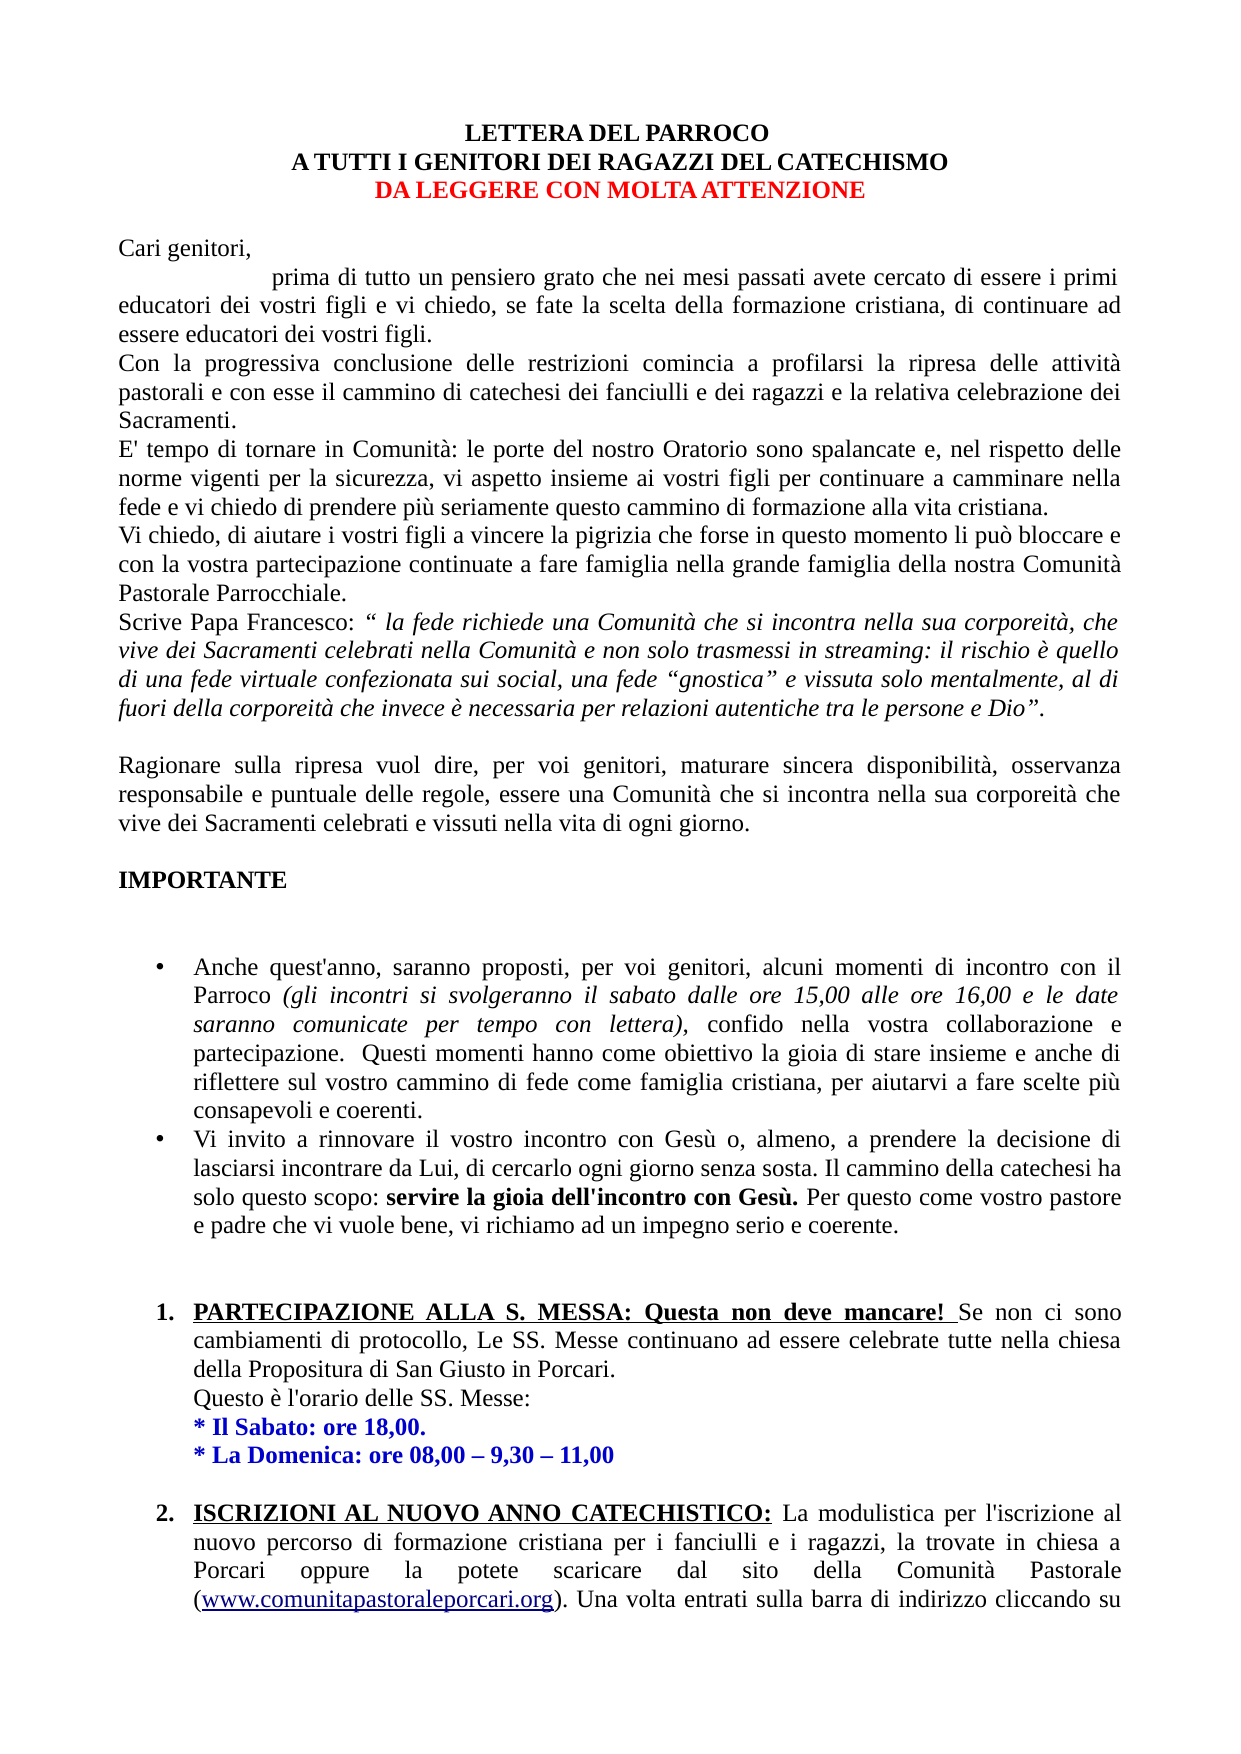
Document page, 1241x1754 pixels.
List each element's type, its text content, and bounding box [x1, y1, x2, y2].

list Anche quest'anno, saranno proposti, per voi genitori, alcuni momenti di incontro con il Parroco (gli incontri si svolgeranno il sabato dalle ore 15,00 alle ore 16,00 e le date saranno comunicate per tempo con lettera), confido nella vostra collaborazione e partecipazione. Questi momenti hanno come obiettivo la gioia di stare insieme e anche di riflettere sul vostro cammino di fede come famiglia cristiana, per aiutarvi a fare scelte più consapevoli e coerenti. [156, 952, 1122, 1124]
text A TUTTI I GENITORI DEI RAGAZZI DEL CATECHISMO [118, 147, 1122, 176]
text LETTERA DEL PARROCO [118, 118, 1122, 147]
list ISCRIZIONI AL NUOVO ANNO CATECHISTICO: La modulistica per l'iscrizione al nuovo percorso di formazione cristiana per i fanciulli e i ragazzi, la trovate in chiesa a Porcari oppure la potete scaricare dal sito della Comunità Pastorale (www.comunitapastoraleporcari.org). Una volta entrati sulla barra di indirizzo cliccando su [156, 1498, 1122, 1613]
list Vi invito a rinnovare il vostro incontro con Gesù o, almeno, a prendere la decisione di lasciarsi incontrare da Lui, di cercarlo ogni giorno senza sosta. Il cammino della catechesi ha solo questo scopo: servire la gioia dell'incontro con Gesù. Per questo come vostro pastore e padre che vi vuole bene, vi richiamo ad un impegno serio e coerente. [156, 1124, 1122, 1239]
text Vi chiedo, di aiutare i vostri figli a vincere la pigrizia che forse in questo momento li può bloccare e con la vostra partecipazione continuate a fare famiglia nella grande famiglia della nostra Comunità Pastorale Parrocchiale. [118, 521, 1122, 607]
text E' tempo di tornare in Comunità: le porte del nostro Oratorio sono spalancate e, nel rispetto delle norme vigenti per la sicurezza, vi aspetto insieme ai vostri figli per continuare a camminare nella fede e vi chiedo di prendere più seriamente questo cammino di formazione alla vita cristiana. [118, 434, 1122, 521]
text Scrive Papa Francesco: “ la fede richiede una Comunità che si incontra nella sua corporeità, che vive dei Sacramenti celebrati nella Comunità e non solo trasmessi in streaming: il rischio è quello di una fede virtuale confezionata sui social, una fede “gnostica” e vissuta solo mentalmente, al di fuori della corporeità che invece è necessaria per relazioni autentiche tra le persone e Dio”. [118, 607, 1122, 722]
text DA LEGGERE CON MOLTA ATTENZIONE [118, 176, 1122, 204]
list PARTECIPAZIONE ALLA S. MESSA: Questa non deve mancare! Se non ci sono cambiamenti di protocollo, Le SS. Messe continuano ad essere celebrate tutte nella chiesa della Propositura di San Giusto in Porcari. [156, 1297, 1122, 1383]
text Cari genitori, [118, 233, 1122, 262]
list Questo è l'orario delle SS. Messe: [156, 1383, 1122, 1412]
text prima di tutto un pensiero grato che nei mesi passati avete cercato di essere i primi educatori dei vostri figli e vi chiedo, se fate la scelta della formazione cristiana, di continuare ad essere educatori dei vostri figli. [118, 262, 1122, 348]
list * Il Sabato: ore 18,00. [156, 1412, 1122, 1441]
list * La Domenica: ore 08,00 – 9,30 – 11,00 [156, 1441, 1122, 1469]
text Ragionare sulla ripresa vuol dire, per voi genitori, maturare sincera disponibilità, osservanza responsabile e puntuale delle regole, essere una Comunità che si incontra nella sua corporeità che vive dei Sacramenti celebrati e vissuti nella vita di ogni giorno. [118, 751, 1122, 837]
text IMPORTANTE [118, 866, 1122, 894]
text Con la progressiva conclusione delle restrizioni comincia a profilarsi la ripresa delle attività pastorali e con esse il cammino di catechesi dei fanciulli e dei ragazzi e la relativa celebrazione dei Sacramenti. [118, 348, 1122, 434]
